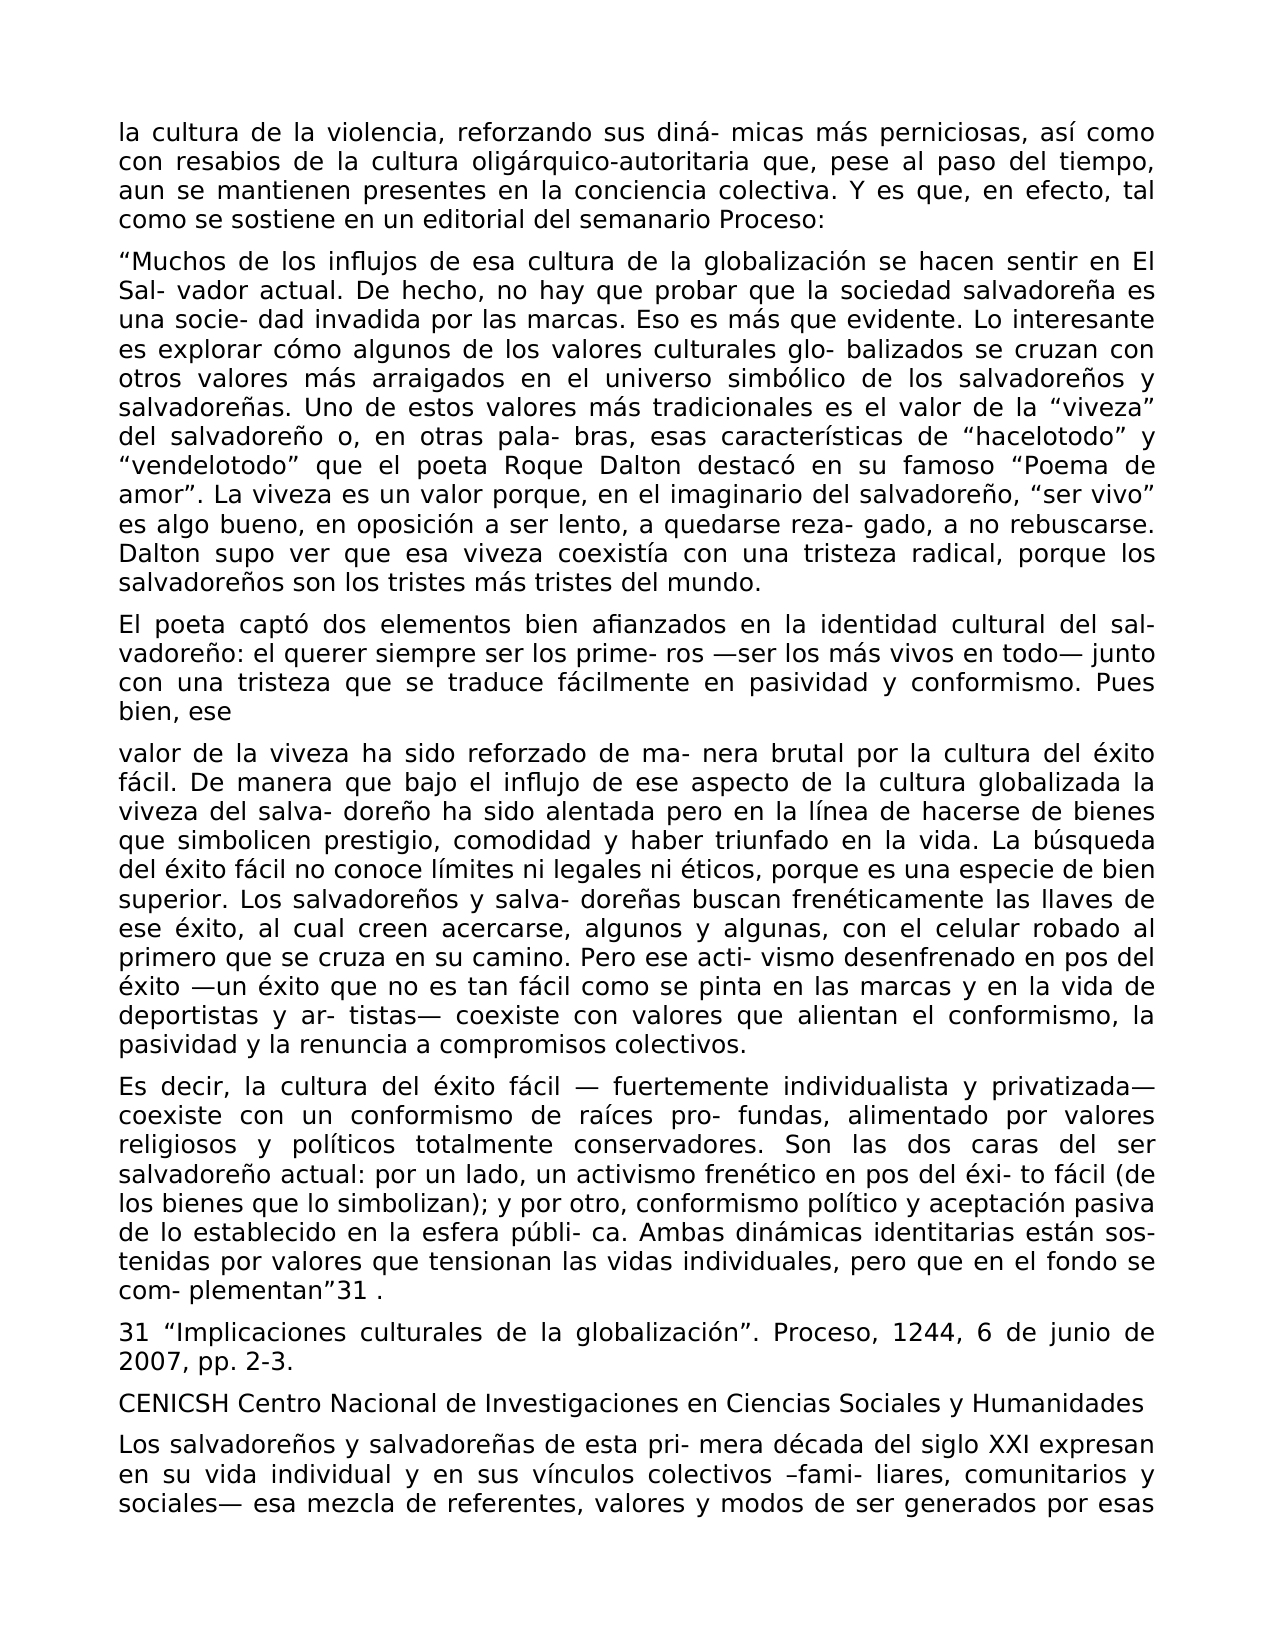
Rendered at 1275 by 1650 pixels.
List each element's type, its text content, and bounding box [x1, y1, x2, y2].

text CENICSH Centro Nacional de Investigaciones en Ciencias Sociales y Humanidades [118, 1389, 1157, 1418]
text 31 “Implicaciones culturales de la globalización”. Proceso, 1244, 6 de junio de 2007, pp. 2-3. [118, 1318, 1157, 1376]
text valor de la viveza ha sido reforzado de ma- nera brutal por la cultura del éxito fácil. De manera que bajo el influjo de ese aspecto de la cultura globalizada la viveza del salva- doreño ha sido alentada pero en la línea de hacerse de bienes que simbolicen prestigio, comodidad y haber triunfado en la vida. La búsqueda del éxito fácil no conoce límites ni legales ni éticos, porque es una especie de bien superior. Los salvadoreños y salva- doreñas buscan frenéticamente las llaves de ese éxito, al cual creen acercarse, algunos y algunas, con el celular robado al primero que se cruza en su camino. Pero ese acti- vismo desenfrenado en pos del éxito —un éxito que no es tan fácil como se pinta en las marcas y en la vida de deportistas y ar- tistas— coexiste con valores que alientan el conformismo, la pasividad y la renuncia a compromisos colectivos. [118, 739, 1157, 1060]
text la cultura de la violencia, reforzando sus diná- micas más perniciosas, así como con resabios de la cultura oligárquico-autoritaria que, pese al paso del tiempo, aun se mantienen presentes en la conciencia colectiva. Y es que, en efecto, tal como se sostiene en un editorial del semanario Proceso: [118, 118, 1157, 235]
text Los salvadoreños y salvadoreñas de esta pri- mera década del siglo XXI expresan en su vida individual y en sus vínculos colectivos –fami- liares, comunitarios y sociales— esa mezcla de referentes, valores y modos de ser generados por esas [118, 1431, 1157, 1518]
text Es decir, la cultura del éxito fácil — fuertemente individualista y privatizada— coexiste con un conformismo de raíces pro- fundas, alimentado por valores religiosos y políticos totalmente conservadores. Son las dos caras del ser salvadoreño actual: por un lado, un activismo frenético en pos del éxi- to fácil (de los bienes que lo simbolizan); y por otro, conformismo político y aceptación pasiva de lo establecido en la esfera públi- ca. Ambas dinámicas identitarias están sos- tenidas por valores que tensionan las vidas individuales, pero que en el fondo se com- plementan”31 . [118, 1072, 1157, 1306]
text “Muchos de los influjos de esa cultura de la globalización se hacen sentir en El Sal- vador actual. De hecho, no hay que probar que la sociedad salvadoreña es una socie- dad invadida por las marcas. Eso es más que evidente. Lo interesante es explorar cómo algunos de los valores culturales glo- balizados se cruzan con otros valores más arraigados en el universo simbólico de los salvadoreños y salvadoreñas. Uno de estos valores más tradicionales es el valor de la “viveza” del salvadoreño o, en otras pala- bras, esas características de “hacelotodo” y “vendelotodo” que el poeta Roque Dalton destacó en su famoso “Poema de amor”. La viveza es un valor porque, en el imaginario del salvadoreño, “ser vivo” es algo bueno, en oposición a ser lento, a quedarse reza- gado, a no rebuscarse. Dalton supo ver que esa viveza coexistía con una tristeza radical, porque los salvadoreños son los tristes más tristes del mundo. [118, 247, 1157, 597]
text El poeta captó dos elementos bien afianzados en la identidad cultural del sal- vadoreño: el querer siempre ser los prime- ros —ser los más vivos en todo— junto con una tristeza que se traduce fácilmente en pasividad y conformismo. Pues bien, ese [118, 610, 1157, 726]
